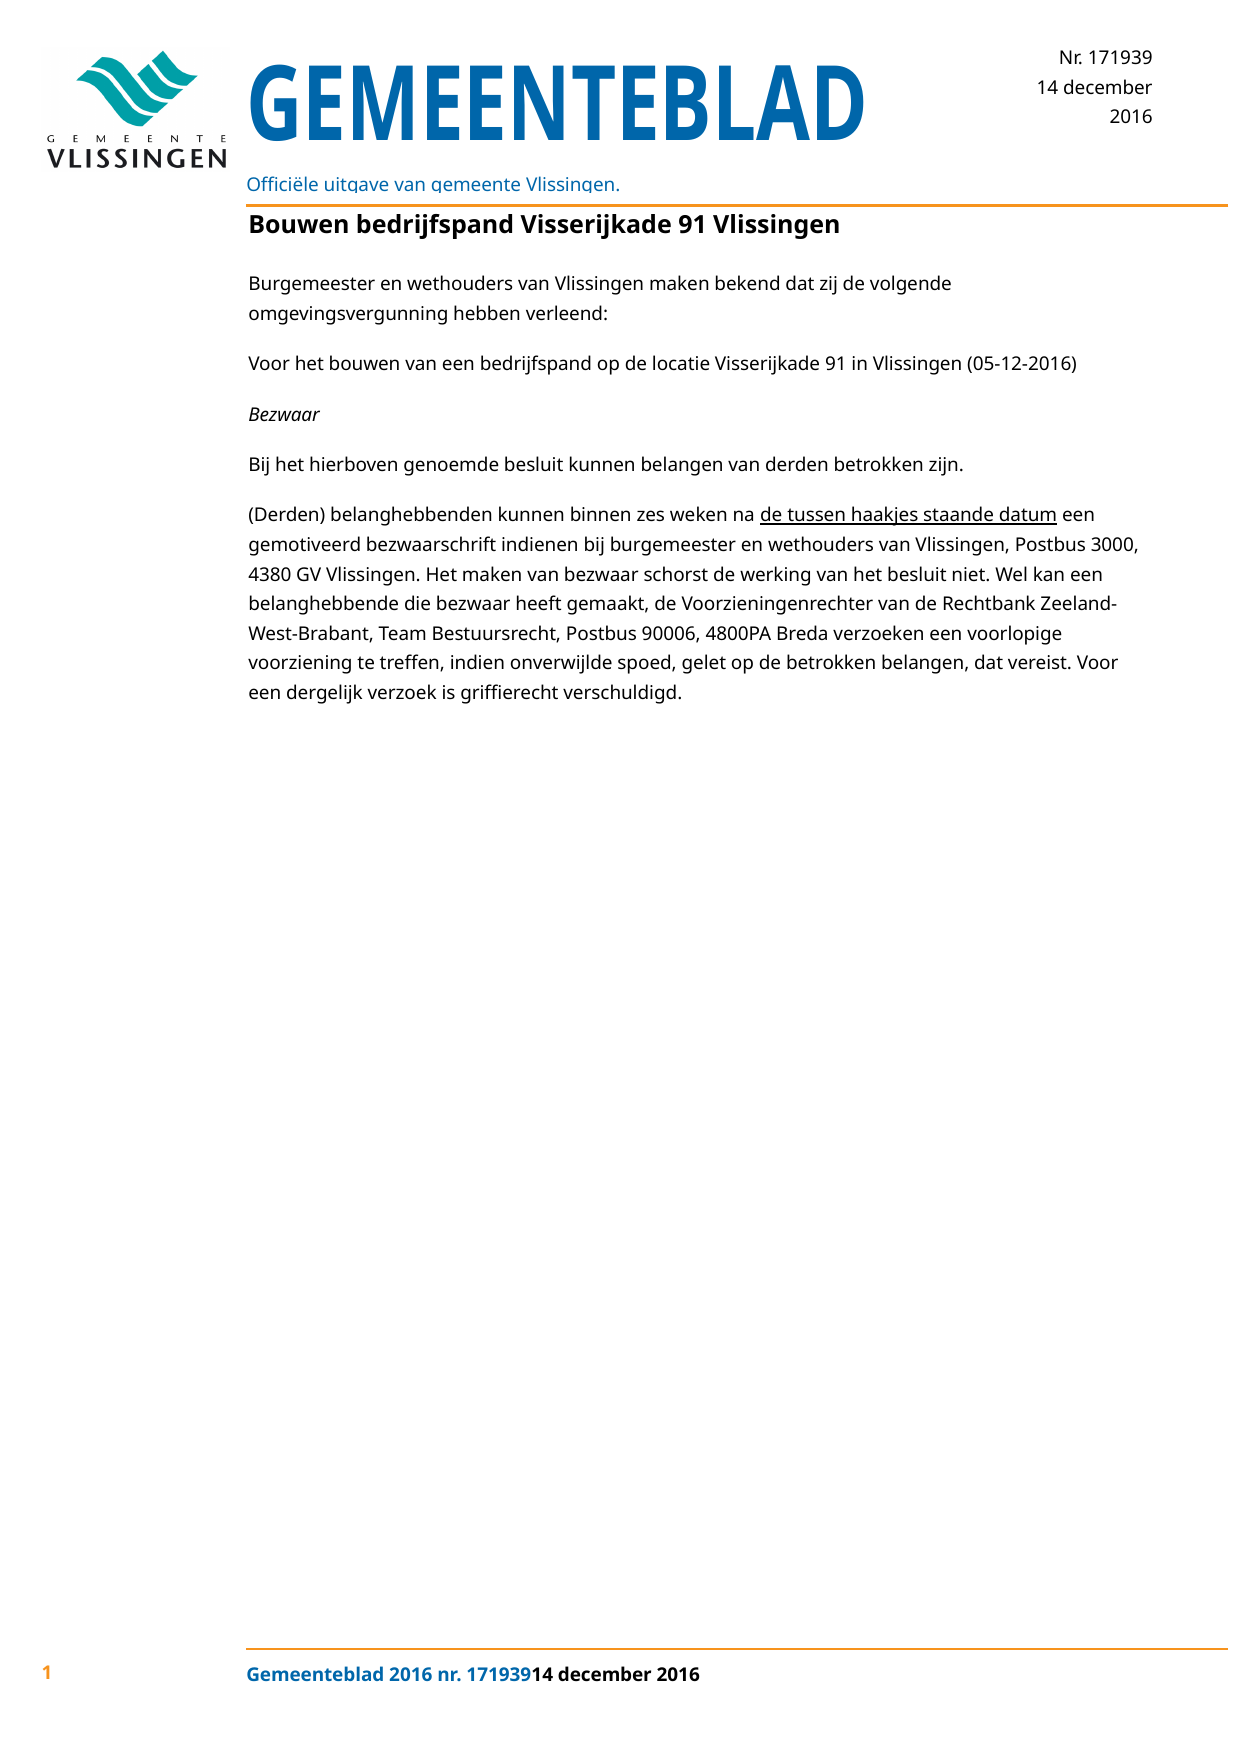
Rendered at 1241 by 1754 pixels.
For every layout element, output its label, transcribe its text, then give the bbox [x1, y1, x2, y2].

text Bezwaar [248, 401, 1152, 426]
text Burgemeester en wethouders van Vlissingen maken bekend dat zij de volgende omgevingsvergunning hebben verleend: [248, 270, 1152, 326]
picture [41, 47, 231, 172]
text Voor het bouwen van een bedrijfspand op de locatie Visserijkade 91 in Vlissingen (05-12-2016) [248, 350, 1152, 376]
text Bij het hierboven genoemde besluit kunnen belangen van derden betrokken zijn. [248, 451, 1152, 477]
text Bouwen bedrijfspand Visserijkade 91 Vlissingen [248, 207, 1152, 241]
text (Derden) belanghebbenden kunnen binnen zes weken na de tussen haakjes staande datum een gemotiveerd bezwaarschrift indienen bij burgemeester en wethouders van Vlissingen, Postbus 3000, 4380 GV Vlissingen. Het maken van bezwaar schorst de werking van het besluit niet. Wel kan een belanghebbende die bezwaar heeft gemaakt, de Voorzieningenrechter van de Rechtbank Zeeland-West-Brabant, Team Bestuursrecht, Postbus 90006, 4800PA Breda verzoeken een voorlopige voorziening te treffen, indien onverwijlde spoed, gelet op de betrokken belangen, dat vereist. Voor een dergelijk verzoek is griffierecht verschuldigd. [248, 502, 1152, 705]
